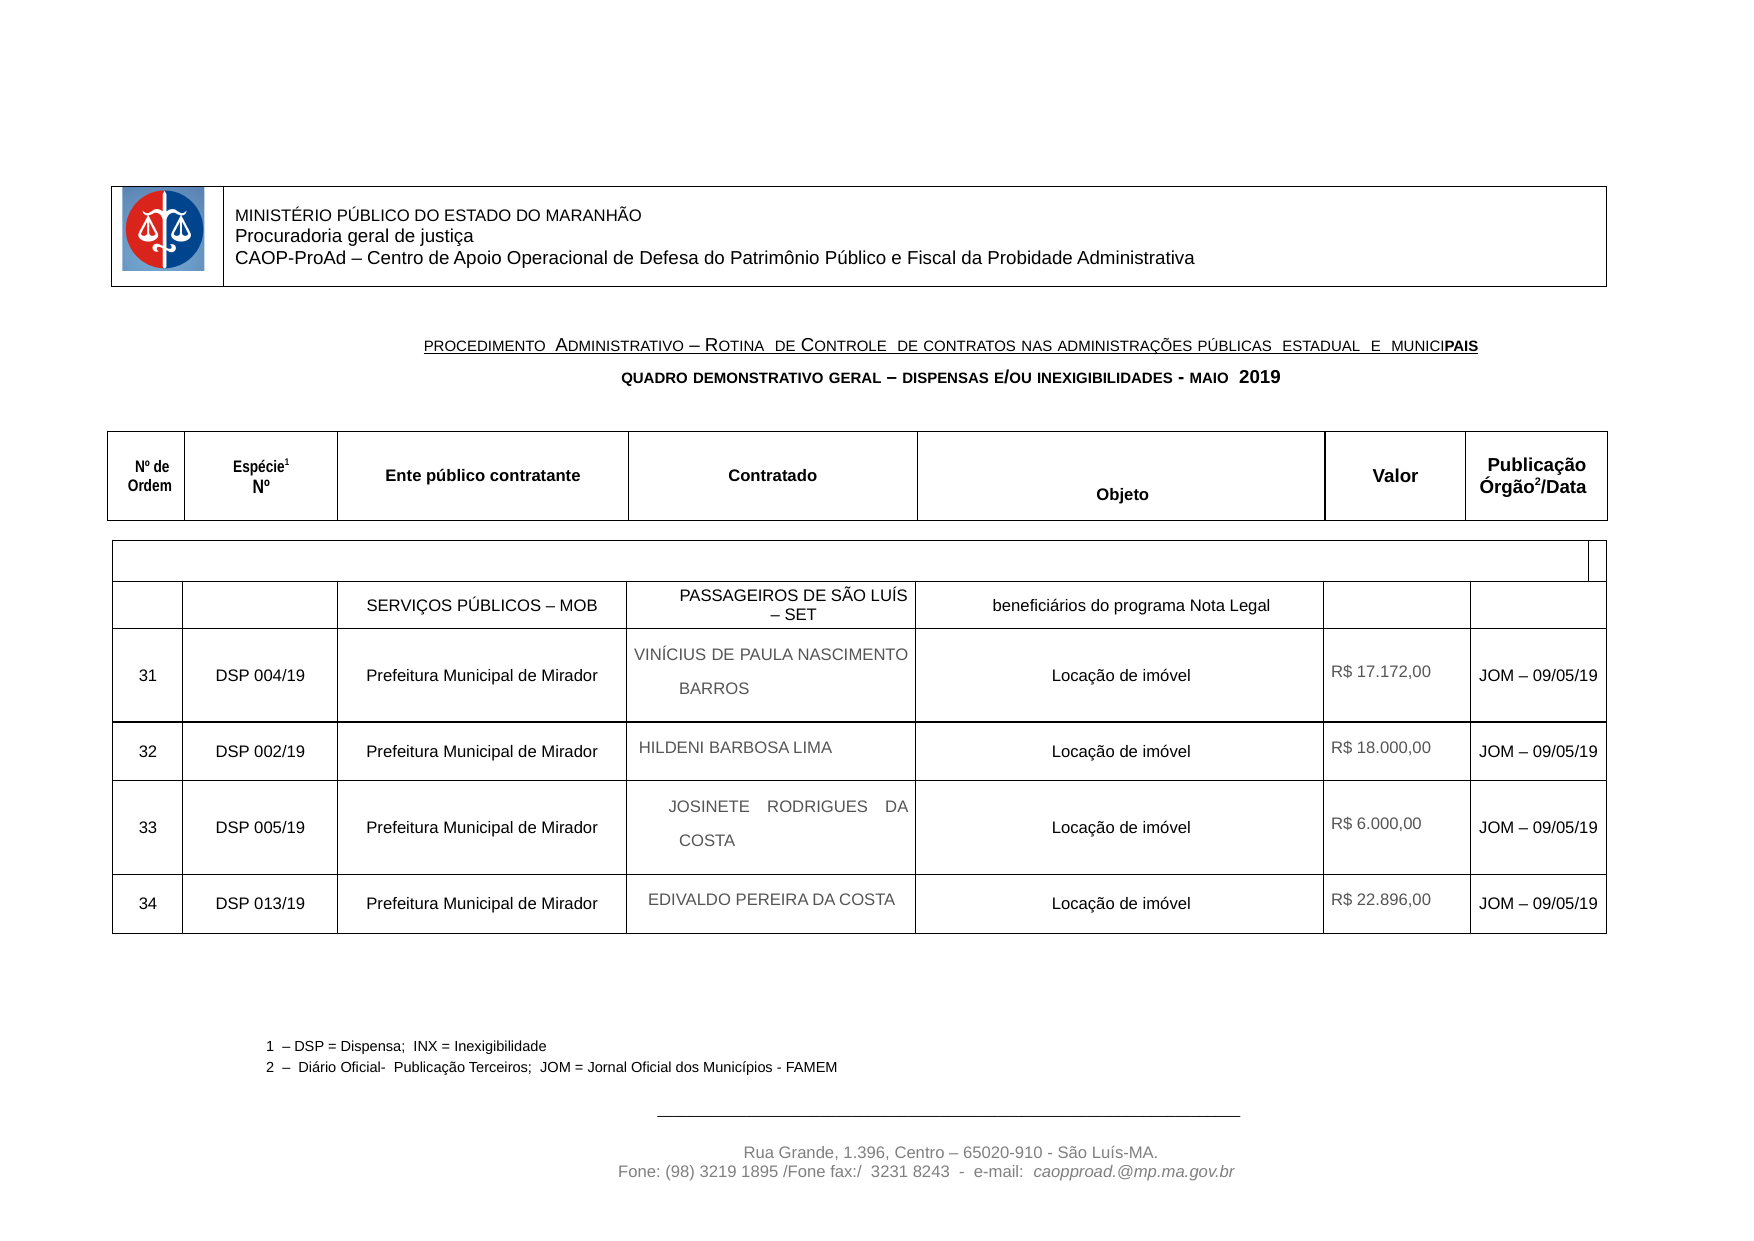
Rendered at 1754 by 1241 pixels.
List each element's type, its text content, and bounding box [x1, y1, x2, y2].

table_cell 31 [113, 629, 182, 721]
table_cell 32 [113, 723, 182, 780]
table_cell R$ 17.172,00 [1324, 629, 1470, 721]
table_cell R$ 18.000,00 [1324, 723, 1470, 780]
table_cell Prefeitura Municipal de Mirador [338, 781, 626, 873]
table_cell [183, 582, 337, 628]
table_cell PASSAGEIROS DE SÃO LUÍS – SET [627, 582, 915, 628]
table_cell VINÍCIUS DE PAULA NASCIMENTO BARROS [627, 629, 915, 721]
table_cell [113, 582, 182, 628]
table_cell Prefeitura Municipal de Mirador [338, 723, 626, 780]
table_cell JOM – 09/05/19 [1471, 723, 1606, 780]
table_cell R$ 6.000,00 [1324, 781, 1470, 873]
table_cell DSP 004/19 [183, 629, 337, 721]
table_cell [1324, 582, 1470, 628]
table_cell JOM – 09/05/19 [1471, 781, 1606, 873]
table_cell JOSINETE RODRIGUES DA COSTA [627, 781, 915, 873]
picture [122, 187, 205, 271]
table_header [1589, 541, 1606, 581]
table_cell EDIVALDO PEREIRA DA COSTA [627, 875, 915, 932]
table_cell SERVIÇOS PÚBLICOS – MOB [338, 582, 626, 628]
table_cell Locação de imóvel [916, 781, 1323, 873]
table_cell Prefeitura Municipal de Mirador [338, 629, 626, 721]
table_cell beneficiários do programa Nota Legal [916, 582, 1323, 628]
table_cell DSP 005/19 [183, 781, 337, 873]
table_cell [1471, 582, 1606, 628]
table_cell Locação de imóvel [916, 629, 1323, 721]
table_cell DSP 013/19 [183, 875, 337, 932]
table_header [113, 541, 1588, 581]
table_cell Locação de imóvel [916, 723, 1323, 780]
table_cell JOM – 09/05/19 [1471, 875, 1606, 932]
table_cell 33 [113, 781, 182, 873]
table_cell 34 [113, 875, 182, 932]
table_cell Prefeitura Municipal de Mirador [338, 875, 626, 932]
table_cell JOM – 09/05/19 [1471, 629, 1606, 721]
table_cell DSP 002/19 [183, 723, 337, 780]
table_cell R$ 22.896,00 [1324, 875, 1470, 932]
table_cell Locação de imóvel [916, 875, 1323, 932]
table_cell HILDENI BARBOSA LIMA [627, 723, 915, 780]
